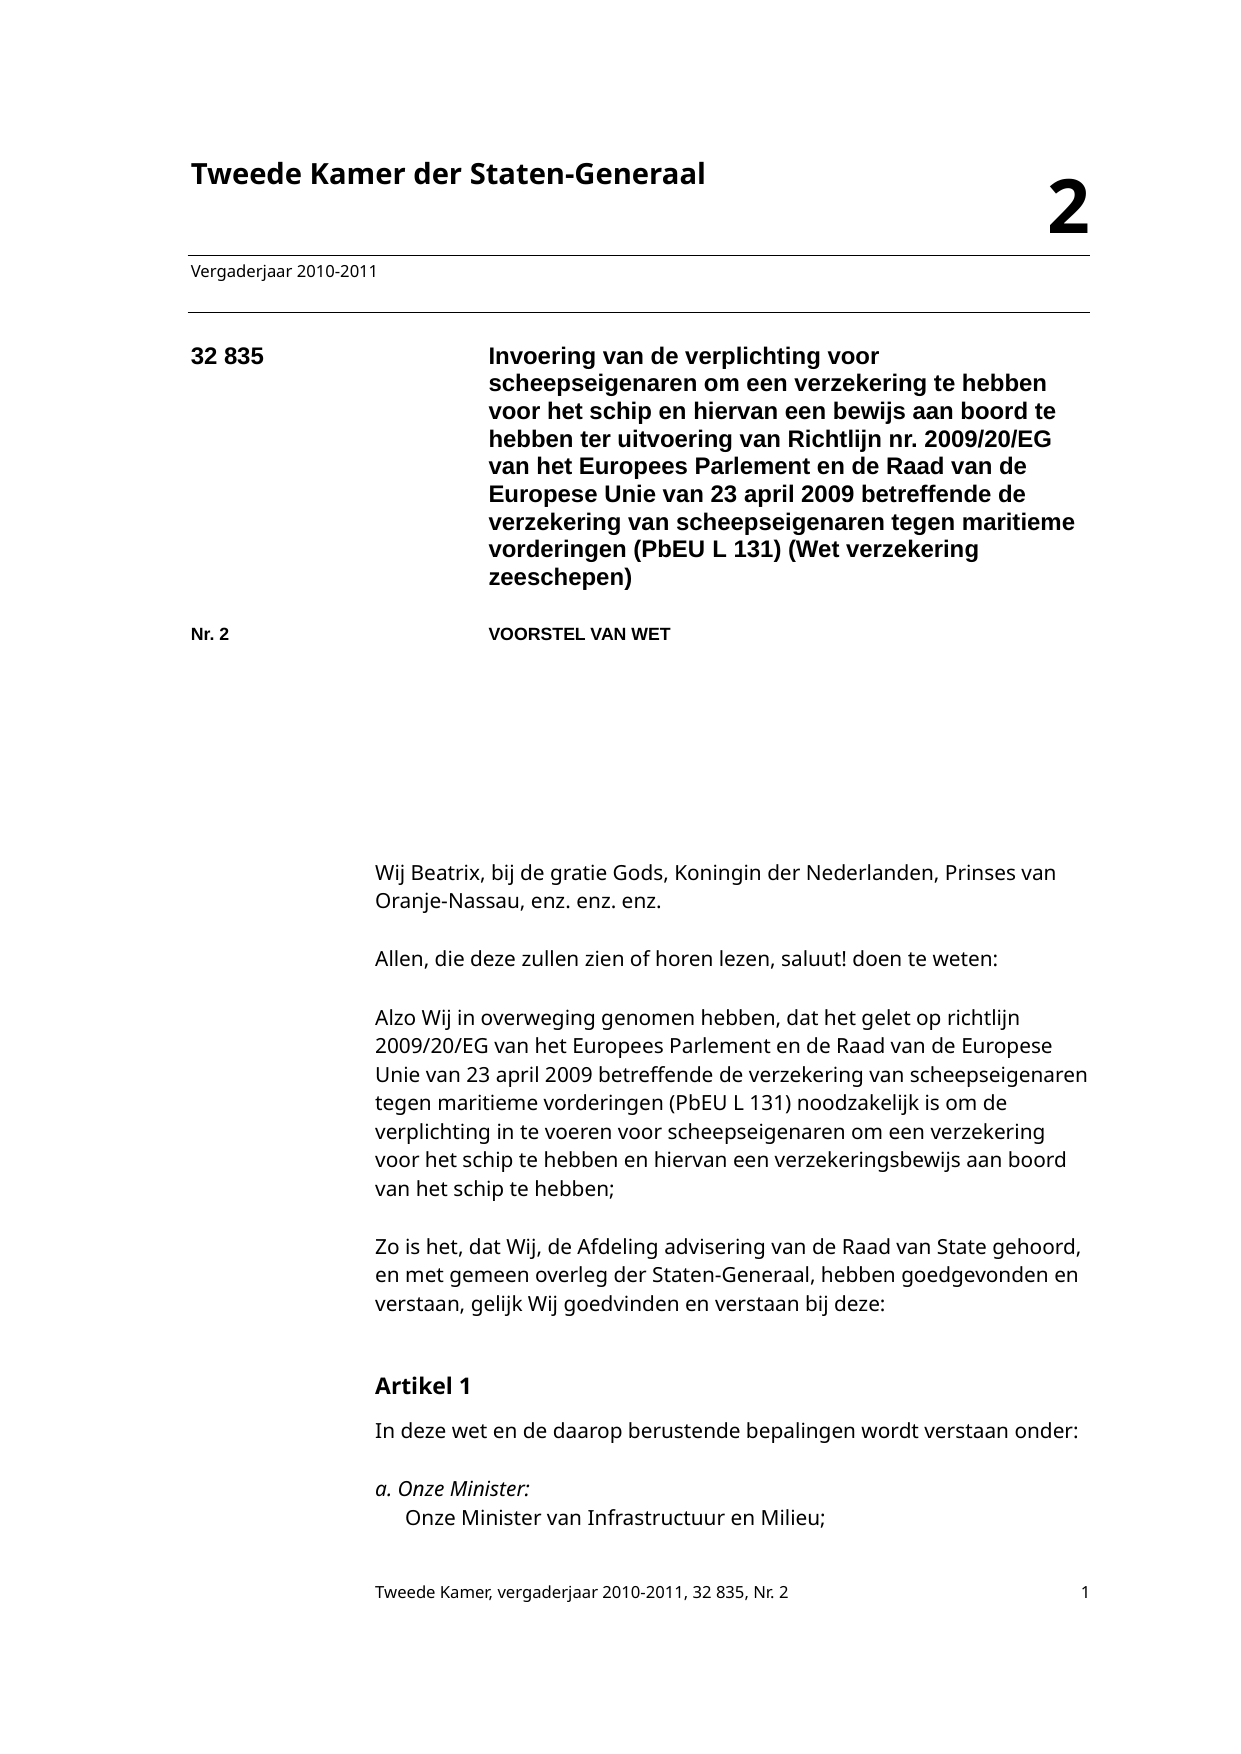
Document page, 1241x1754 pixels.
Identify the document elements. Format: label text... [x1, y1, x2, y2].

text In deze wet en de daarop berustende bepalingen wordt verstaan onder: [375, 1416, 1090, 1444]
table_header Tweede Kamer der Staten-Generaal [188, 150, 909, 255]
table_cell Vergaderjaar 2010-2011 [188, 256, 485, 312]
text Alzo Wij in overweging genomen hebben, dat het gelet op richtlijn 2009/20/EG van het Europees Parlement en de Raad van de Europese Unie van 23 april 2009 betreffende de verzekering van scheepseigenaren tegen maritieme vorderingen (PbEU L 131) noodzakelijk is om de verplichting in te voeren voor scheepseigenaren om een verzekering voor het schip te hebben en hiervan een verzekeringsbewijs aan boord van het schip te hebben; [375, 1003, 1090, 1202]
table_cell VOORSTEL VAN WET [485, 620, 1090, 739]
text Wij Beatrix, bij de gratie Gods, Koningin der Nederlanden, Prinses van Oranje-Nassau, enz. enz. enz. [375, 858, 1090, 914]
table_cell 32 835 [188, 339, 485, 620]
table_header 2 [910, 150, 1090, 255]
table_cell Nr. 2 [188, 620, 485, 739]
text Allen, die deze zullen zien of horen lezen, saluut! doen te weten: [375, 944, 1090, 973]
text Onze Minister van Infrastructuur en Milieu; [405, 1503, 1090, 1531]
text Zo is het, dat Wij, de Afdeling advisering van de Raad van State gehoord, en met gemeen overleg der Staten-Generaal, hebben goedgevonden en verstaan, gelijk Wij goedvinden en verstaan bij deze: [375, 1232, 1090, 1317]
table_cell [485, 256, 1090, 312]
table_cell [485, 313, 1090, 339]
subtitle Artikel 1 [375, 1370, 1090, 1401]
table_cell Invoering van de verplichting voor scheepseigenaren om een verzekering te hebben voor het schip en hiervan een bewijs aan boord te hebben ter uitvoering van Richtlijn nr. 2009/20/EG van het Europees Parlement en de Raad van de Europese Unie van 23 april 2009 betreffende de verzekering van scheepseigenaren tegen maritieme vorderingen (PbEU L 131) (Wet verzekering zeeschepen) [485, 339, 1090, 620]
table_cell [188, 313, 485, 339]
text a. Onze Minister: [375, 1474, 1090, 1503]
